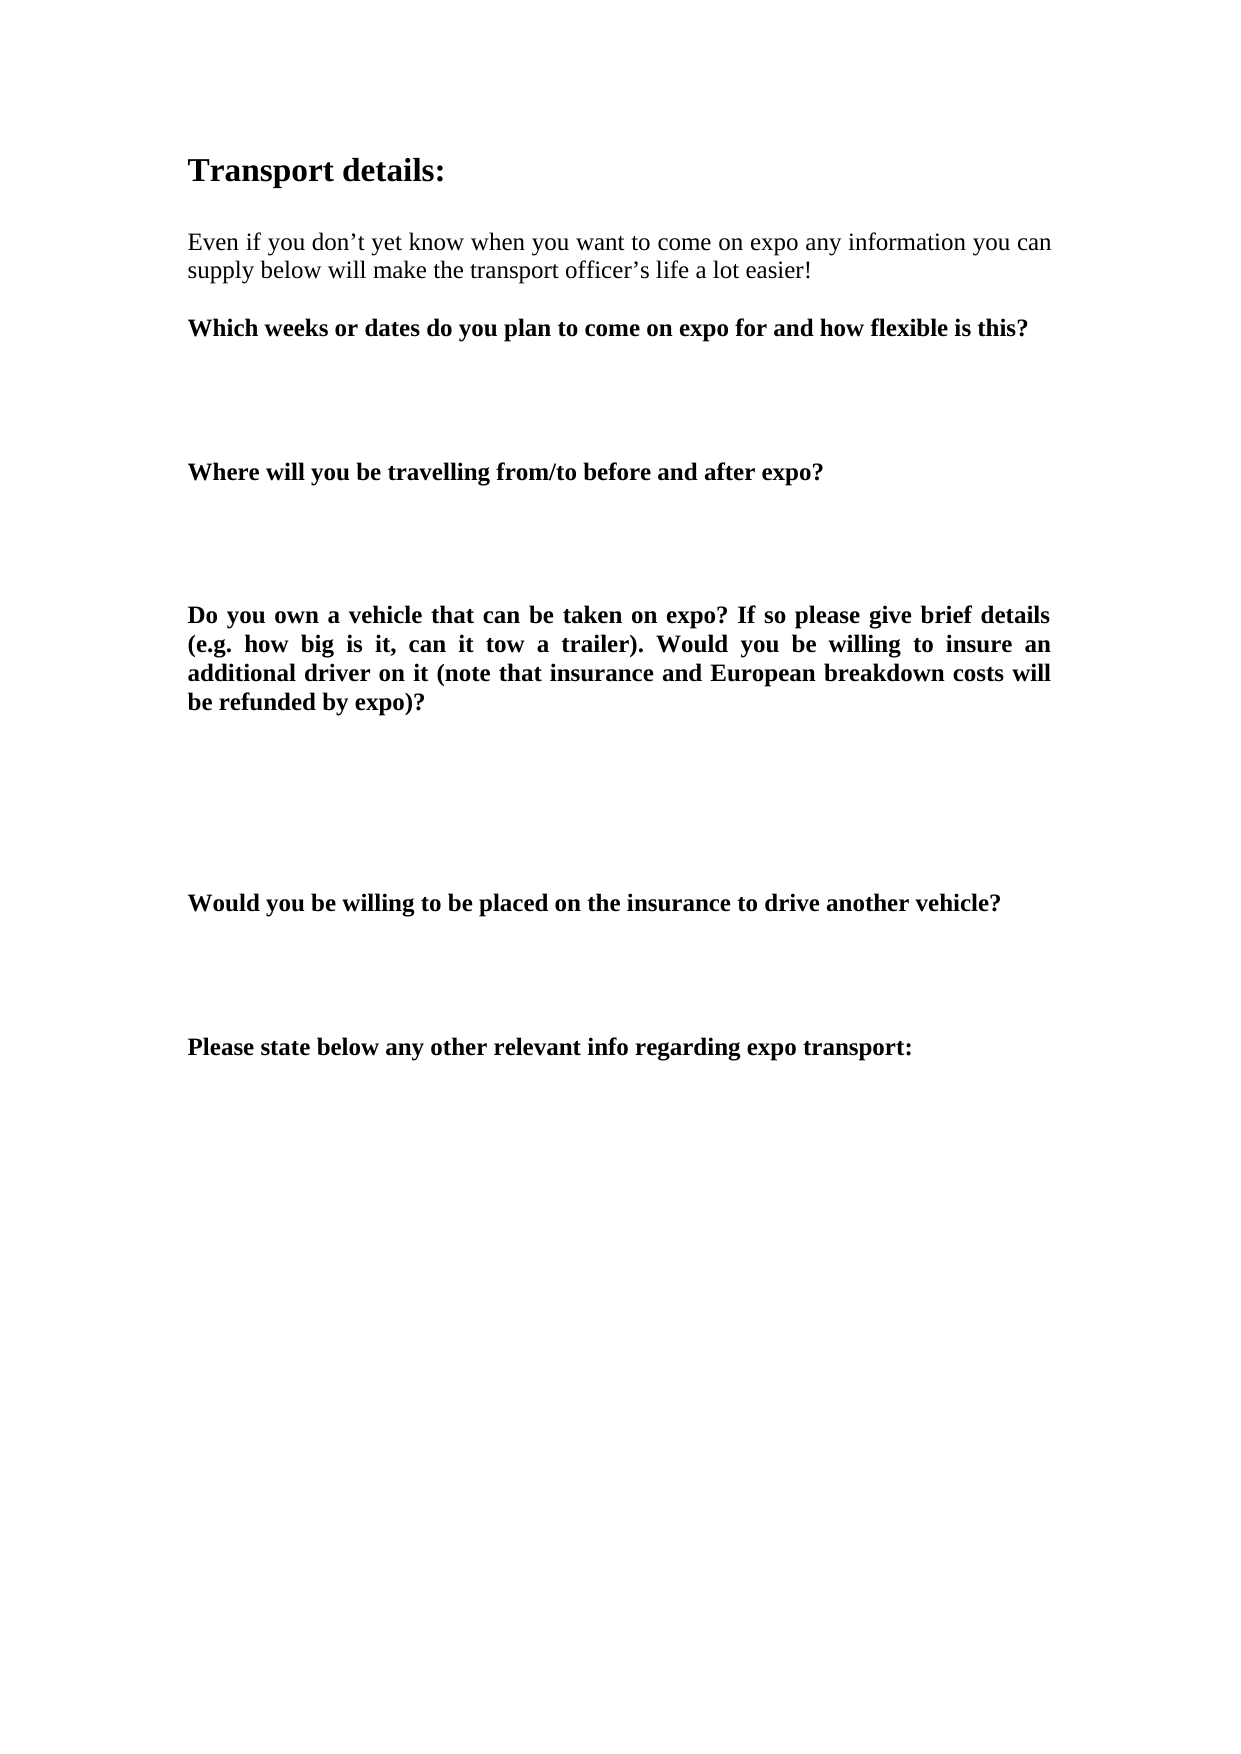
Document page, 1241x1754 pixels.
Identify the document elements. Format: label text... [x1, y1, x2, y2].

table_header Which weeks or dates do you plan to come on expo for and how flexible is this? [176, 313, 1063, 342]
table_cell [176, 485, 1063, 572]
table_header Where will you be travelling from/to before and after expo? [176, 457, 1063, 485]
table_header Would you be willing to be placed on the insurance to drive another vehicle? [176, 888, 1063, 917]
table_cell [176, 715, 1063, 859]
table_cell [176, 342, 1063, 428]
table_header Do you own a vehicle that can be taken on expo? If so please give brief details (e.g. how big is it, can it tow a trailer). Would you be willing to insure an additional driver on it (note that insurance and European breakdown costs will be refunded by expo)? [176, 600, 1063, 715]
table_cell [176, 1060, 1063, 1204]
table_cell [176, 917, 1063, 1003]
text Transport details: [187, 150, 1053, 188]
text Even if you don’t yet know when you want to come on expo any information you can supply below will make the transport officer’s life a lot easier! [187, 227, 1053, 284]
table_header Please state below any other relevant info regarding expo transport: [176, 1032, 1063, 1060]
